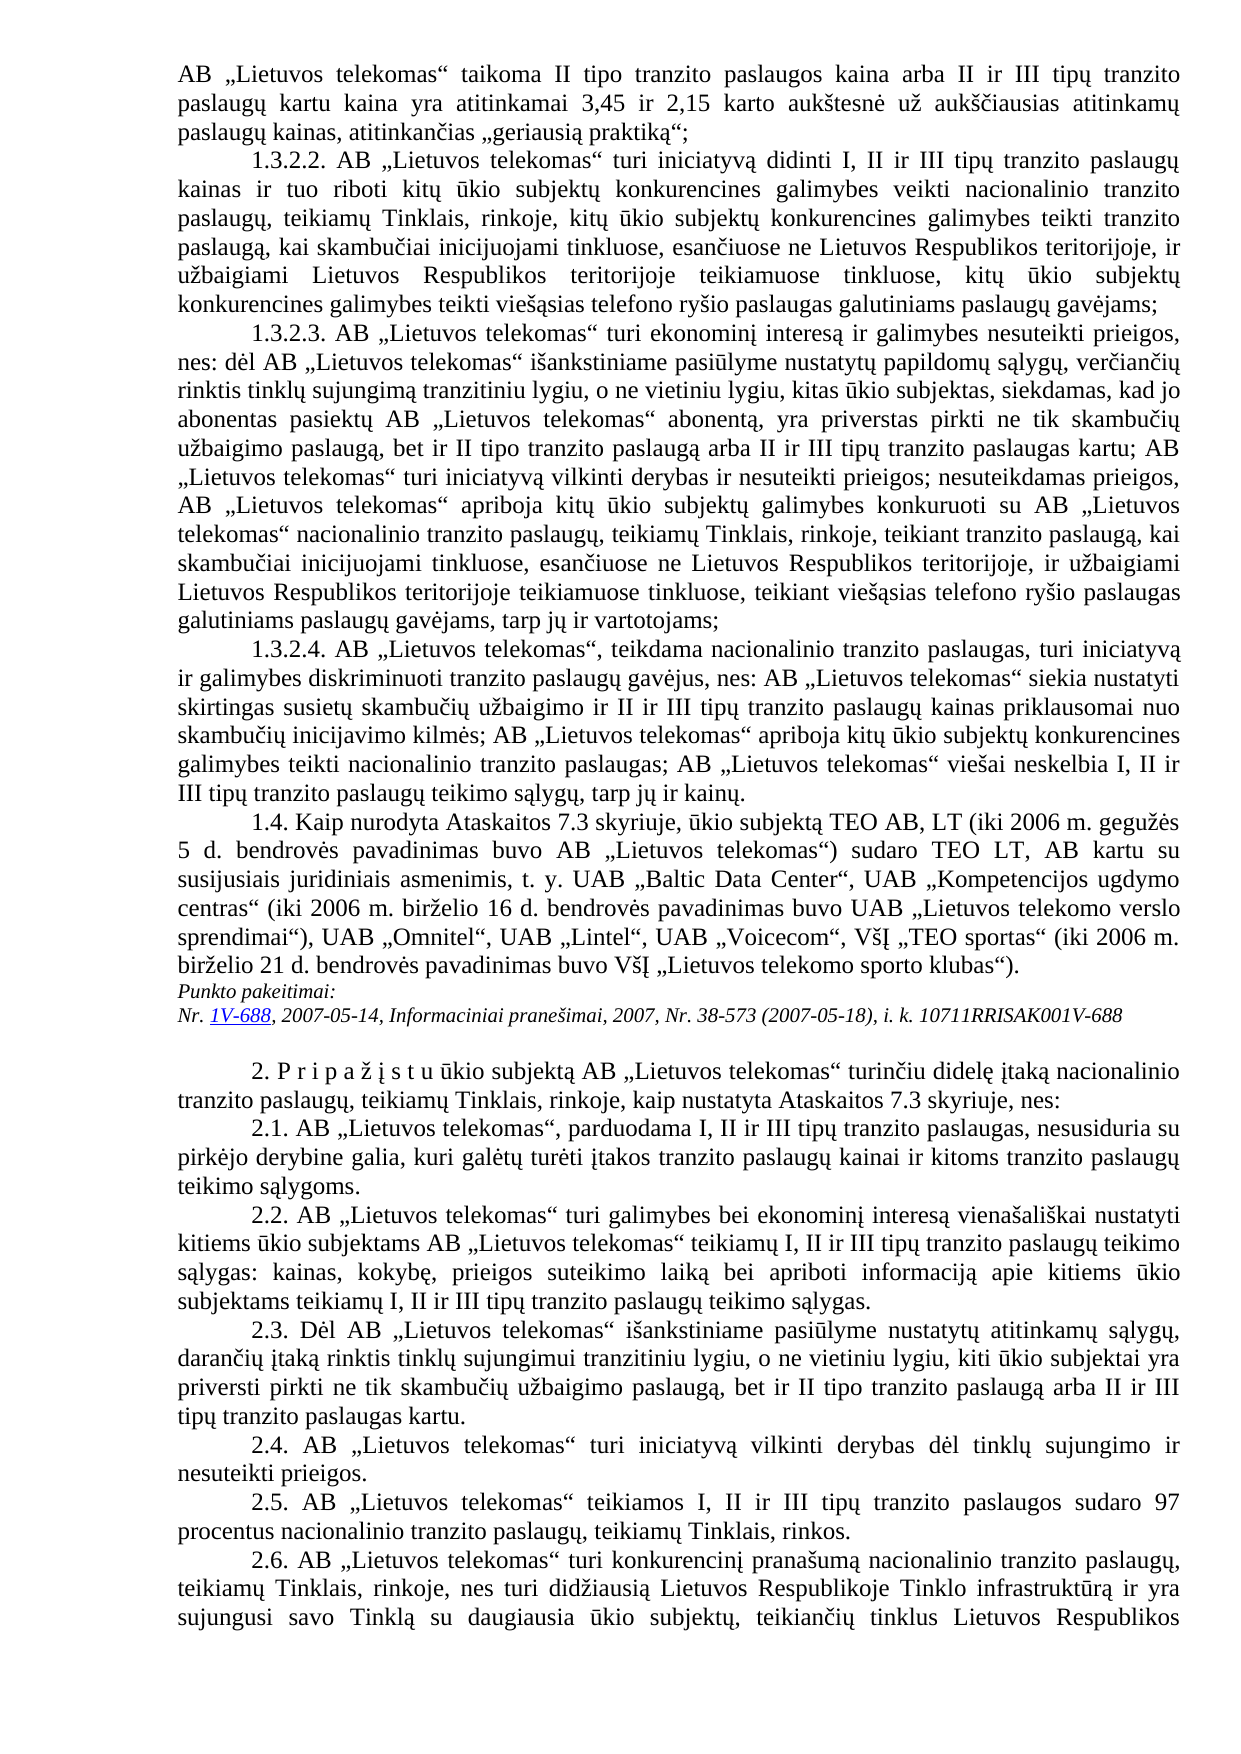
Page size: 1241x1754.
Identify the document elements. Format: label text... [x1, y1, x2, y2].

text Nr. 1V-688, 2007-05-14, Informaciniai pranešimai, 2007, Nr. 38-573 (2007-05-18), i. k. 10711RRISAK001V-688 [177, 1003, 1181, 1027]
text AB „Lietuvos telekomas“ taikoma II tipo tranzito paslaugos kaina arba II ir III tipų tranzito paslaugų kartu kaina yra atitinkamai 3,45 ir 2,15 karto aukštesnė už aukščiausias atitinkamų paslaugų kainas, atitinkančias „geriausią praktiką“; [177, 59, 1181, 145]
text 2.5. AB „Lietuvos telekomas“ teikiamos I, II ir III tipų tranzito paslaugos sudaro 97 procentus nacionalinio tranzito paslaugų, teikiamų Tinklais, rinkos. [177, 1487, 1181, 1545]
text 2.4. AB „Lietuvos telekomas“ turi iniciatyvą vilkinti derybas dėl tinklų sujungimo ir nesuteikti prieigos. [177, 1430, 1181, 1487]
text Punkto pakeitimai: [177, 979, 1181, 1003]
text 2.2. AB „Lietuvos telekomas“ turi galimybes bei ekonominį interesą vienašališkai nustatyti kitiems ūkio subjektams AB „Lietuvos telekomas“ teikiamų I, II ir III tipų tranzito paslaugų teikimo sąlygas: kainas, kokybę, prieigos suteikimo laiką bei apriboti informaciją apie kitiems ūkio subjektams teikiamų I, II ir III tipų tranzito paslaugų teikimo sąlygas. [177, 1200, 1181, 1315]
text 1.3.2.2. AB „Lietuvos telekomas“ turi iniciatyvą didinti I, II ir III tipų tranzito paslaugų kainas ir tuo riboti kitų ūkio subjektų konkurencines galimybes veikti nacionalinio tranzito paslaugų, teikiamų Tinklais, rinkoje, kitų ūkio subjektų konkurencines galimybes teikti tranzito paslaugą, kai skambučiai inicijuojami tinkluose, esančiuose ne Lietuvos Respublikos teritorijoje, ir užbaigiami Lietuvos Respublikos teritorijoje teikiamuose tinkluose, kitų ūkio subjektų konkurencines galimybes teikti viešąsias telefono ryšio paslaugas galutiniams paslaugų gavėjams; [177, 145, 1181, 318]
text 2.3. Dėl AB „Lietuvos telekomas“ išankstiniame pasiūlyme nustatytų atitinkamų sąlygų, darančių įtaką rinktis tinklų sujungimui tranzitiniu lygiu, o ne vietiniu lygiu, kiti ūkio subjektai yra priversti pirkti ne tik skambučių užbaigimo paslaugą, bet ir II tipo tranzito paslaugą arba II ir III tipų tranzito paslaugas kartu. [177, 1315, 1181, 1430]
text 2.1. AB „Lietuvos telekomas“, parduodama I, II ir III tipų tranzito paslaugas, nesusiduria su pirkėjo derybine galia, kuri galėtų turėti įtakos tranzito paslaugų kainai ir kitoms tranzito paslaugų teikimo sąlygoms. [177, 1113, 1181, 1200]
text 2. Pripažįstu ūkio subjektą AB „Lietuvos telekomas“ turinčiu didelę įtaką nacionalinio tranzito paslaugų, teikiamų Tinklais, rinkoje, kaip nustatyta Ataskaitos 7.3 skyriuje, nes: [177, 1056, 1181, 1113]
text 2.6. AB „Lietuvos telekomas“ turi konkurencinį pranašumą nacionalinio tranzito paslaugų, teikiamų Tinklais, rinkoje, nes turi didžiausią Lietuvos Respublikoje Tinklo infrastruktūrą ir yra sujungusi savo Tinklą su daugiausia ūkio subjektų, teikiančių tinklus Lietuvos Respublikos [177, 1545, 1181, 1631]
text 1.3.2.4. AB „Lietuvos telekomas“, teikdama nacionalinio tranzito paslaugas, turi iniciatyvą ir galimybes diskriminuoti tranzito paslaugų gavėjus, nes: AB „Lietuvos telekomas“ siekia nustatyti skirtingas susietų skambučių užbaigimo ir II ir III tipų tranzito paslaugų kainas priklausomai nuo skambučių inicijavimo kilmės; AB „Lietuvos telekomas“ apriboja kitų ūkio subjektų konkurencines galimybes teikti nacionalinio tranzito paslaugas; AB „Lietuvos telekomas“ viešai neskelbia I, II ir III tipų tranzito paslaugų teikimo sąlygų, tarp jų ir kainų. [177, 634, 1181, 807]
text 1.3.2.3. AB „Lietuvos telekomas“ turi ekonominį interesą ir galimybes nesuteikti prieigos, nes: dėl AB „Lietuvos telekomas“ išankstiniame pasiūlyme nustatytų papildomų sąlygų, verčiančių rinktis tinklų sujungimą tranzitiniu lygiu, o ne vietiniu lygiu, kitas ūkio subjektas, siekdamas, kad jo abonentas pasiektų AB „Lietuvos telekomas“ abonentą, yra priverstas pirkti ne tik skambučių užbaigimo paslaugą, bet ir II tipo tranzito paslaugą arba II ir III tipų tranzito paslaugas kartu; AB „Lietuvos telekomas“ turi iniciatyvą vilkinti derybas ir nesuteikti prieigos; nesuteikdamas prieigos, AB „Lietuvos telekomas“ apriboja kitų ūkio subjektų galimybes konkuruoti su AB „Lietuvos telekomas“ nacionalinio tranzito paslaugų, teikiamų Tinklais, rinkoje, teikiant tranzito paslaugą, kai skambučiai inicijuojami tinkluose, esančiuose ne Lietuvos Respublikos teritorijoje, ir užbaigiami Lietuvos Respublikos teritorijoje teikiamuose tinkluose, teikiant viešąsias telefono ryšio paslaugas galutiniams paslaugų gavėjams, tarp jų ir vartotojams; [177, 318, 1181, 634]
text 1.4. Kaip nurodyta Ataskaitos 7.3 skyriuje, ūkio subjektą TEO AB, LT (iki 2006 m. gegužės 5 d. bendrovės pavadinimas buvo AB „Lietuvos telekomas“) sudaro TEO LT, AB kartu su susijusiais juridiniais asmenimis, t. y. UAB „Baltic Data Center“, UAB „Kompetencijos ugdymo centras“ (iki 2006 m. birželio 16 d. bendrovės pavadinimas buvo UAB „Lietuvos telekomo verslo sprendimai“), UAB „Omnitel“, UAB „Lintel“, UAB „Voicecom“, VšĮ „TEO sportas“ (iki 2006 m. birželio 21 d. bendrovės pavadinimas buvo VšĮ „Lietuvos telekomo sporto klubas“). [177, 807, 1181, 979]
